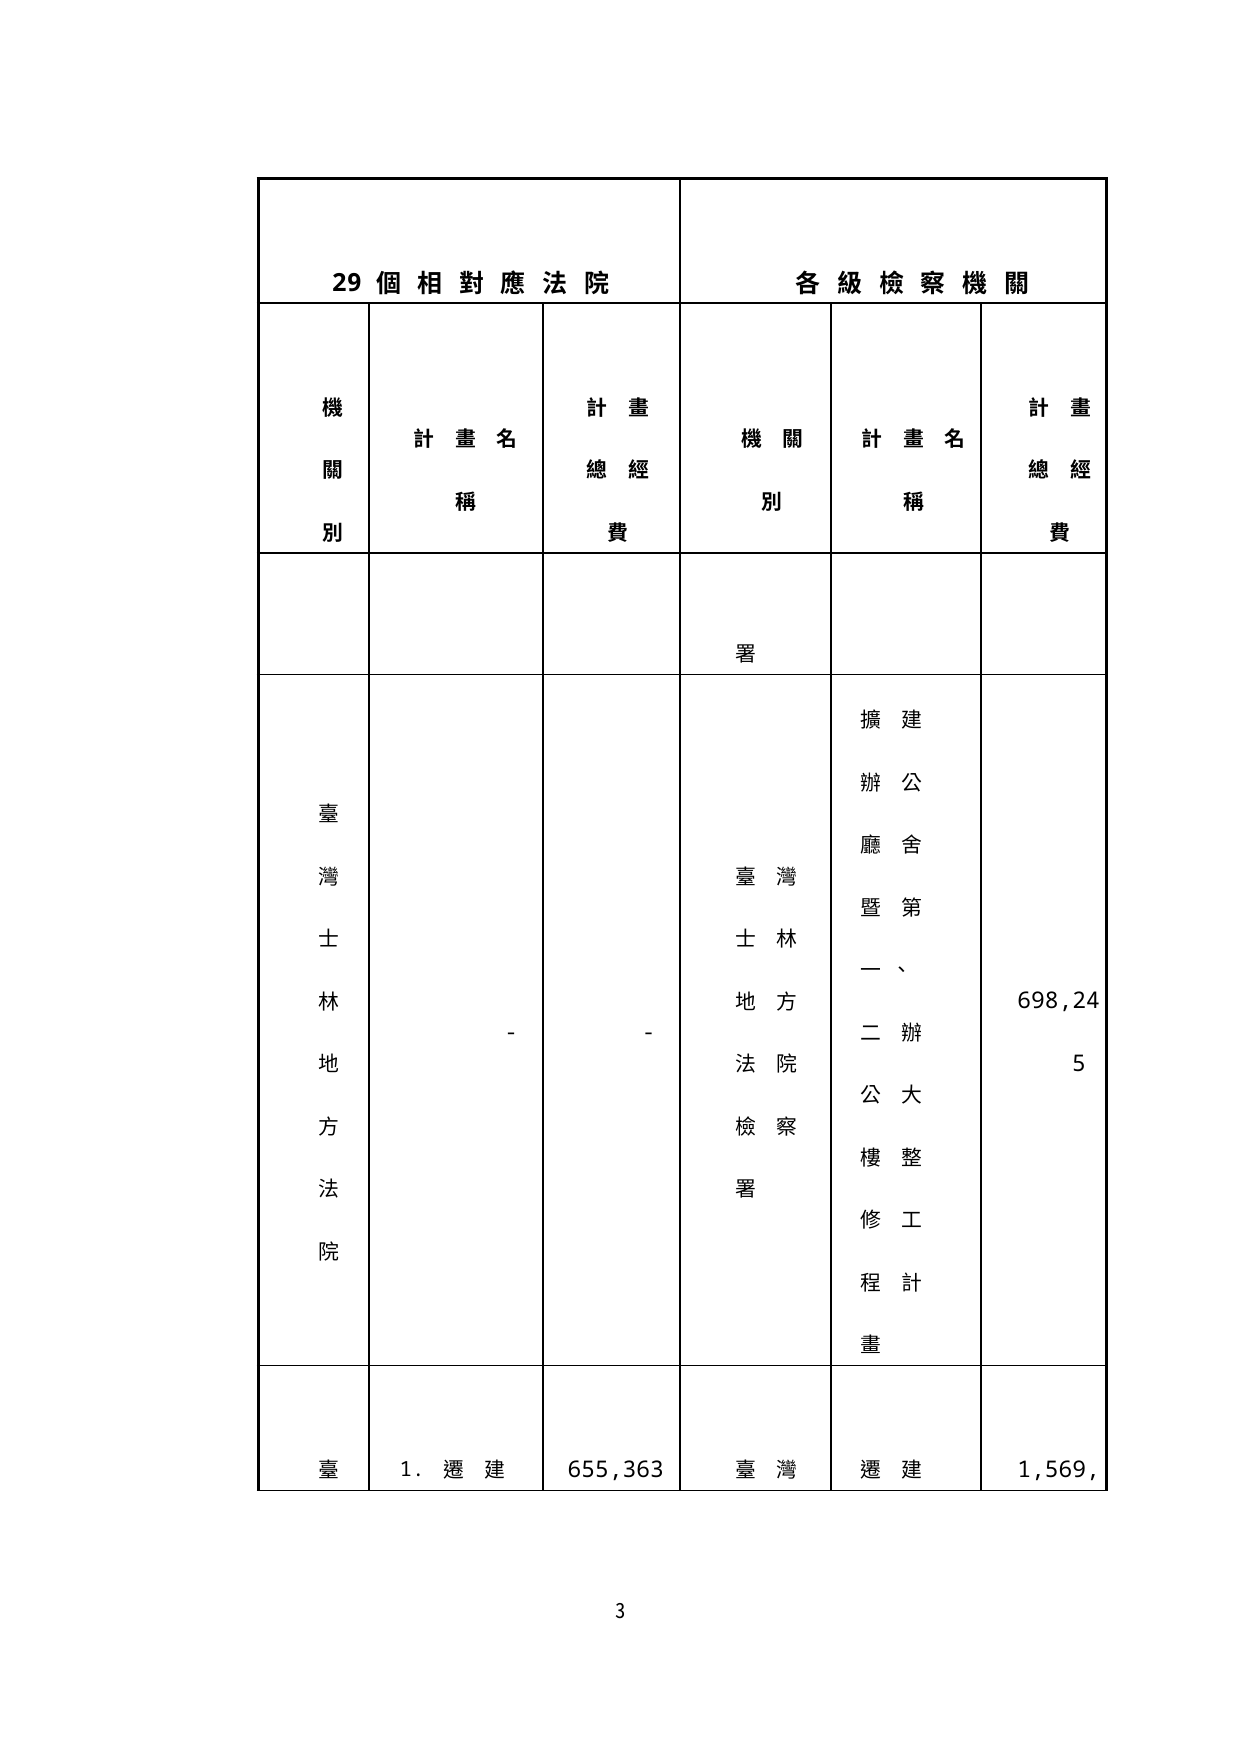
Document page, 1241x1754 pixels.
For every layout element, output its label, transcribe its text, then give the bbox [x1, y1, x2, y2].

table_cell [370, 554, 542, 673]
table_cell 臺 [260, 1366, 368, 1490]
table_cell 臺灣士林地方法院 [260, 675, 368, 1365]
table_cell [544, 554, 679, 673]
table_cell 698,245 [982, 675, 1105, 1365]
table_cell 臺灣士林地方法院檢察署 [681, 675, 830, 1365]
table_cell 655,363 [544, 1366, 679, 1490]
table_header 29個相對應法院 [260, 180, 679, 302]
table_cell 計畫總經費 [544, 304, 679, 552]
table_cell 1.遷建 [370, 1366, 542, 1490]
table_header 各級檢察機關 [681, 180, 1105, 302]
table_cell 1,569, [982, 1366, 1105, 1490]
table_cell - [370, 675, 542, 1365]
table_cell 擴建辦公廳舍暨第一、二辦公大樓整修工程計畫 [832, 675, 980, 1365]
table_cell 計畫名稱 [370, 304, 542, 552]
table_cell [260, 554, 368, 673]
table_cell 臺灣 [681, 1366, 830, 1490]
table_cell 遷建 [832, 1366, 980, 1490]
table_cell - [982, 554, 1105, 673]
table_cell 署 [681, 554, 830, 673]
table_cell 計畫名稱 [832, 304, 980, 552]
table_cell 計畫總經費 [982, 304, 1105, 552]
table_cell - [544, 675, 679, 1365]
table_cell - [832, 554, 980, 673]
table_cell 機關別 [681, 304, 830, 552]
table_cell 機關別 [260, 304, 368, 552]
